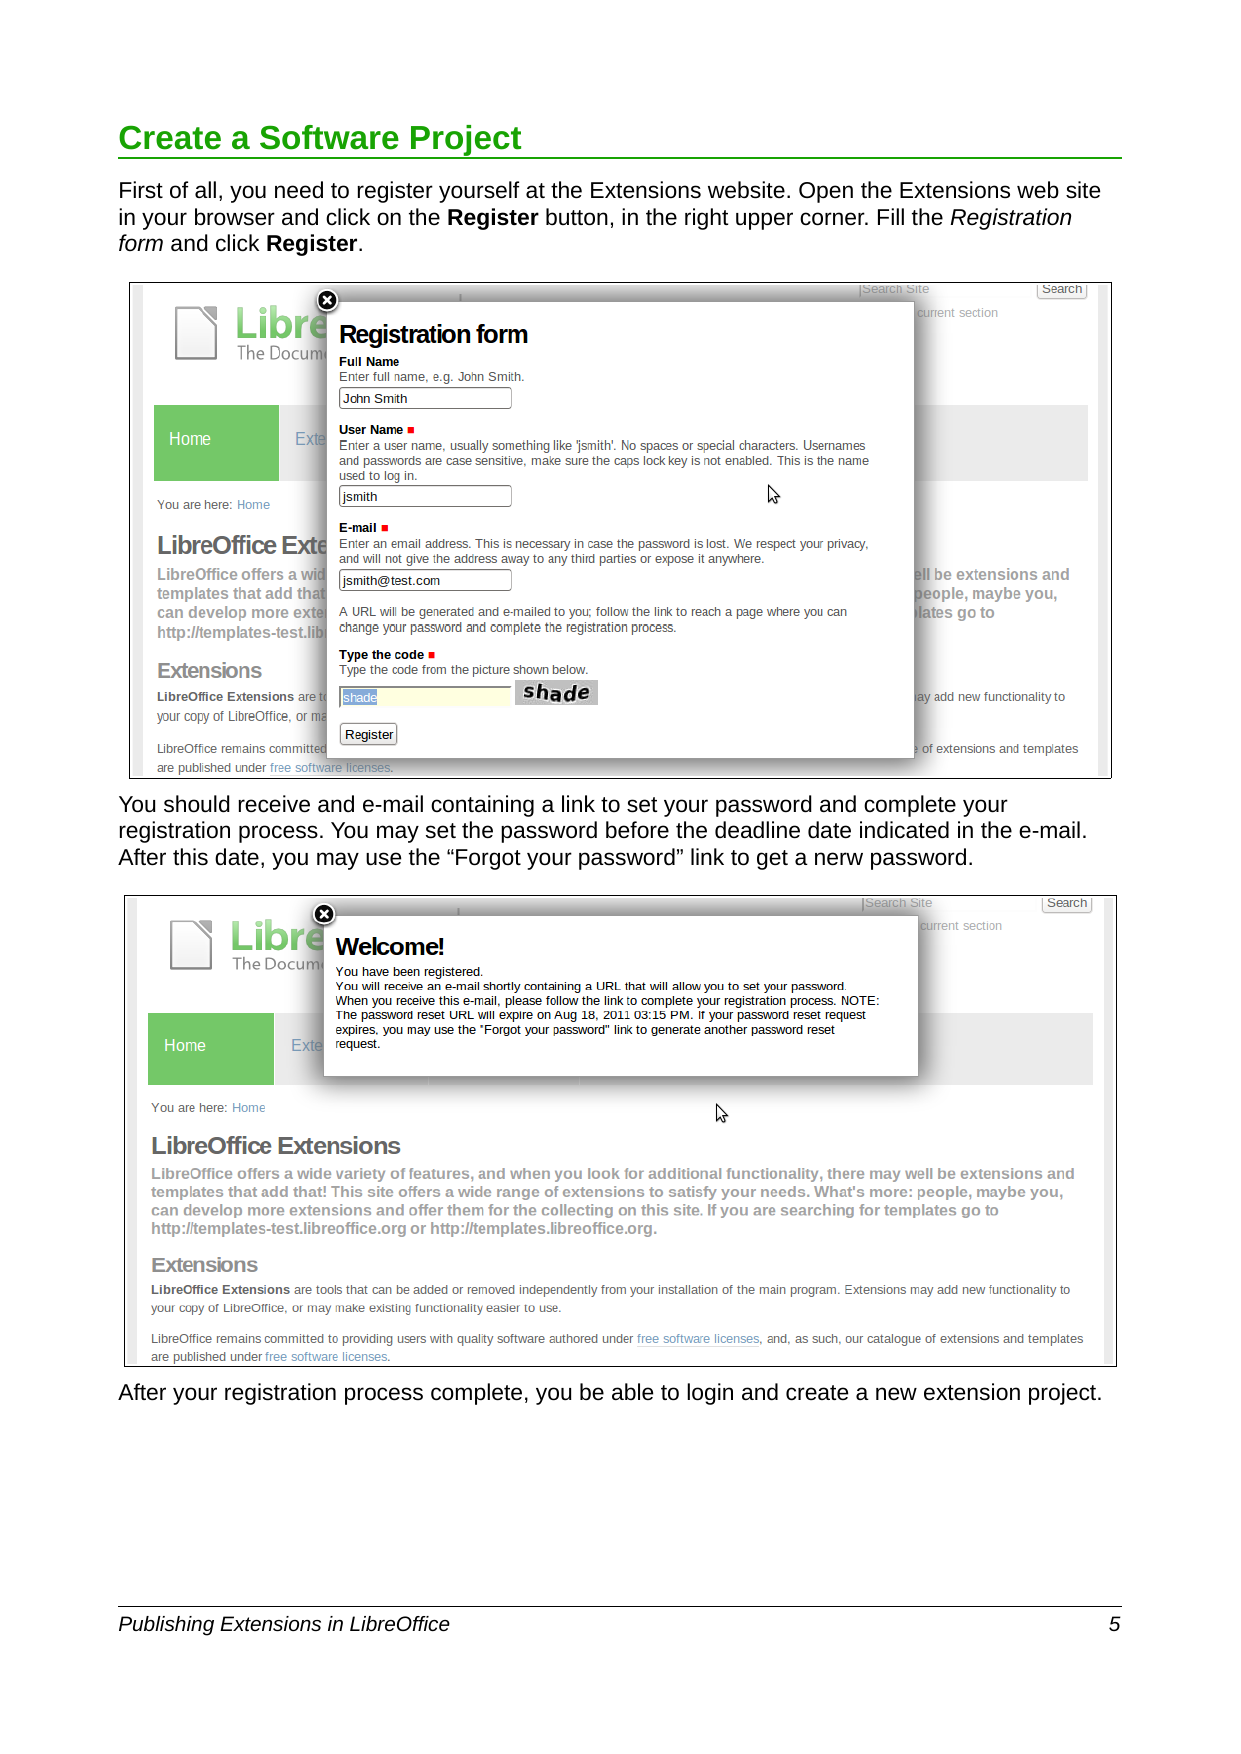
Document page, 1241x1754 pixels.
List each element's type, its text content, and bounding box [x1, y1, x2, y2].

subtitle Create a Software Project [118, 118, 1122, 157]
text You should receive and e-mail containing a link to set your password and complete your registration process. You may set the password before the deadline date indicated in the e-mail. After this date, you may use the “Forgot your password” link to get a nerw password. [118, 791, 1122, 870]
picture [127, 898, 1113, 1364]
picture [132, 285, 1108, 776]
text First of all, you need to register yourself at the Extensions website. Open the Extensions web site in your browser and click on the Register button, in the right upper corner. Fill the Registration form and click Register. [118, 177, 1122, 257]
text After your registration process complete, you be able to login and create a new extension project. [118, 1379, 1122, 1406]
